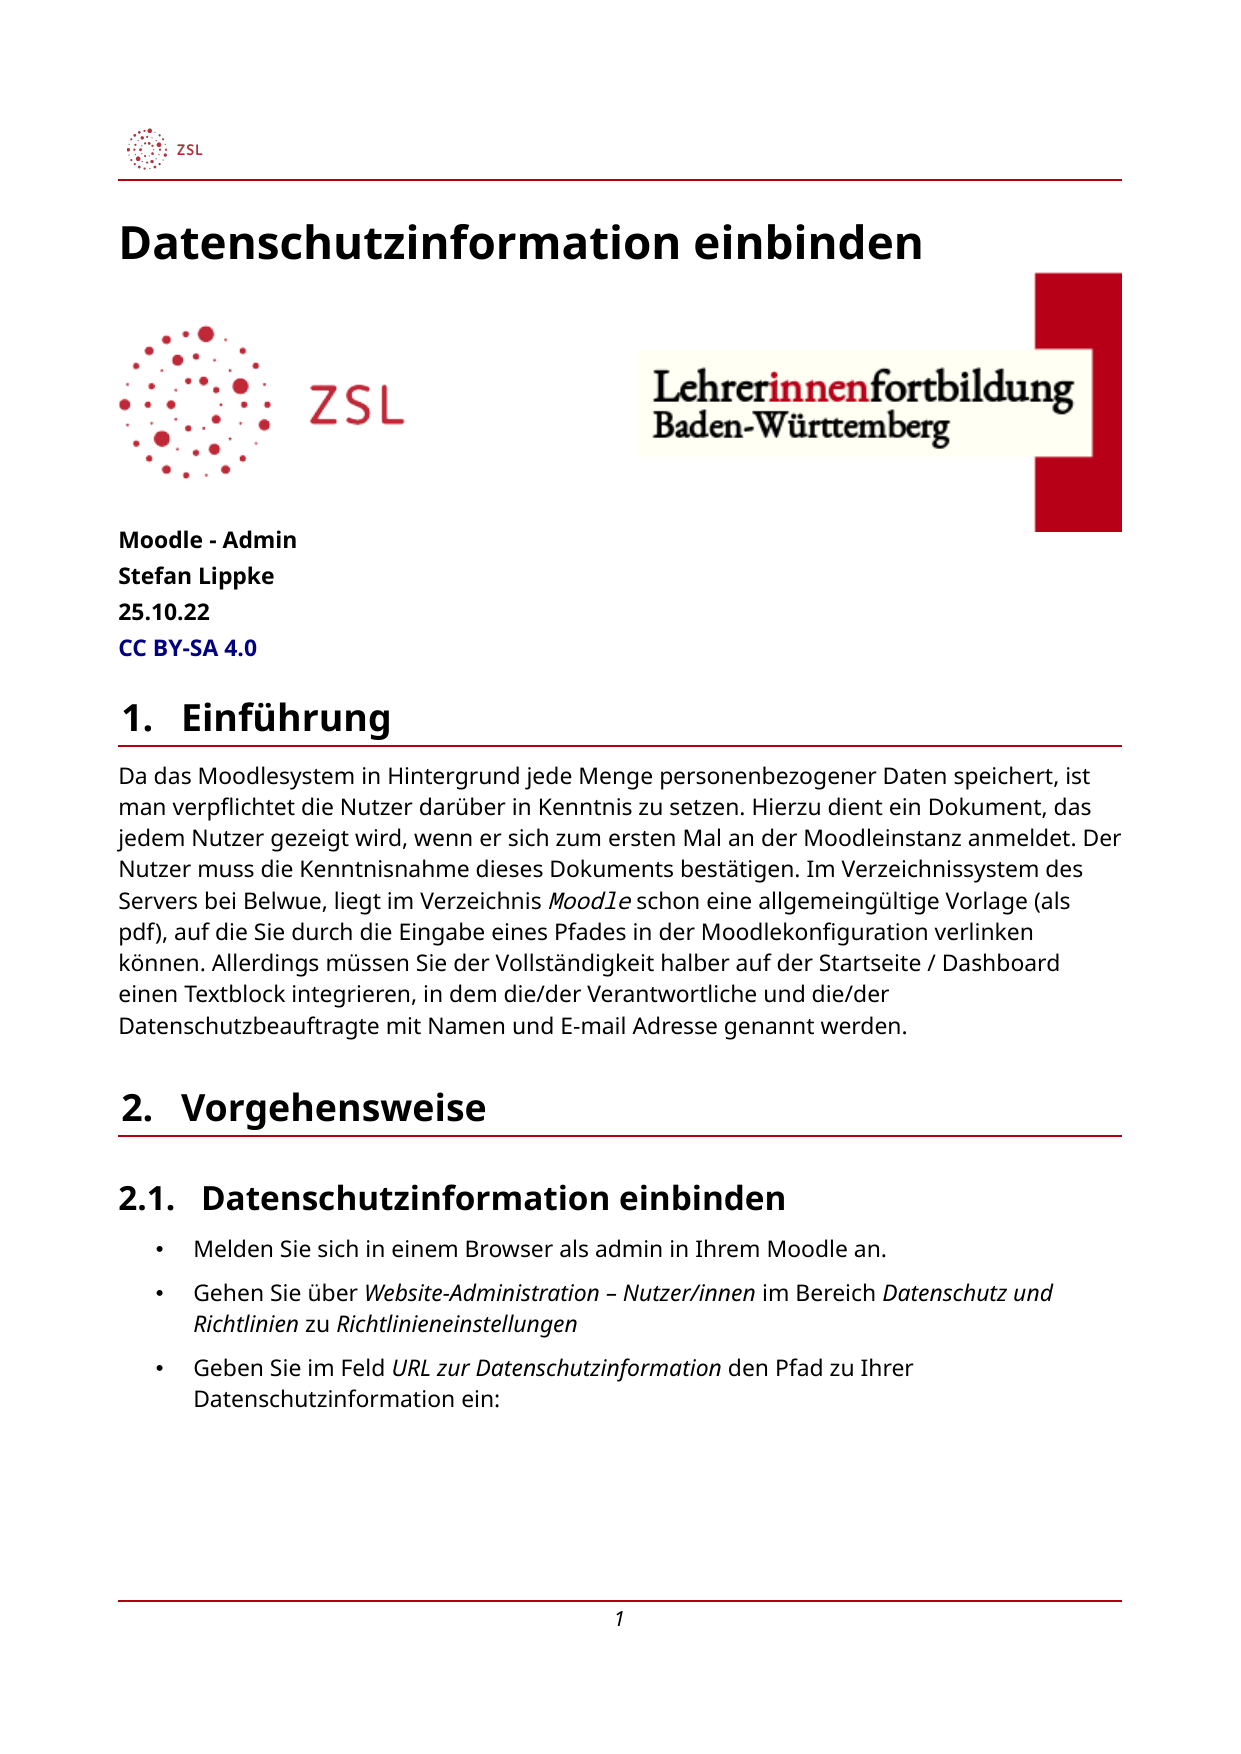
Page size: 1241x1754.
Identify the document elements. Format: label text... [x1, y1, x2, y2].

title Datenschutzinformation einbinden [118, 210, 1122, 273]
table_header Moodle - Admin Stefan Lippke 25.10.22 CC BY-SA 4.0 [118, 273, 1122, 663]
list Gehen Sie über Website-Administration – Nutzer/innen im Bereich Datenschutz und Richtlinien zu Richtlinieneinstellungen [156, 1277, 1122, 1339]
list Geben Sie im Feld URL zur Datenschutzinformation den Pfad zu Ihrer Datenschutzinformation ein: [156, 1352, 1122, 1414]
subtitle Vorgehensweise [118, 1078, 1122, 1135]
text Da das Moodlesystem in Hintergrund jede Menge personenbezogener Daten speichert, ist man verpflichtet die Nutzer darüber in Kenntnis zu setzen. Hierzu dient ein Dokument, das jedem Nutzer gezeigt wird, wenn er sich zum ersten Mal an der Moodleinstanz anmeldet. Der Nutzer muss die Kenntnisnahme dieses Dokuments bestätigen. Im Verzeichnissystem des Servers bei Belwue, liegt im Verzeichnis Moodle schon eine allgemeingültige Vorlage (als pdf), auf die Sie durch die Eingabe eines Pfades in der Moodlekonfiguration verlinken können. Allerdings müssen Sie der Vollständigkeit halber auf der Startseite / Dashboard einen Textblock integrieren, in dem die/der Verantwortliche und die/der Datenschutzbeauftragte mit Namen und E-mail Adresse genannt werden. [118, 760, 1122, 1041]
subtitle Einführung [118, 688, 1122, 745]
picture [127, 128, 203, 170]
subtitle Datenschutzinformation einbinden [118, 1175, 1122, 1220]
list Melden Sie sich in einem Browser als admin in Ihrem Moodle an. [156, 1233, 1122, 1264]
